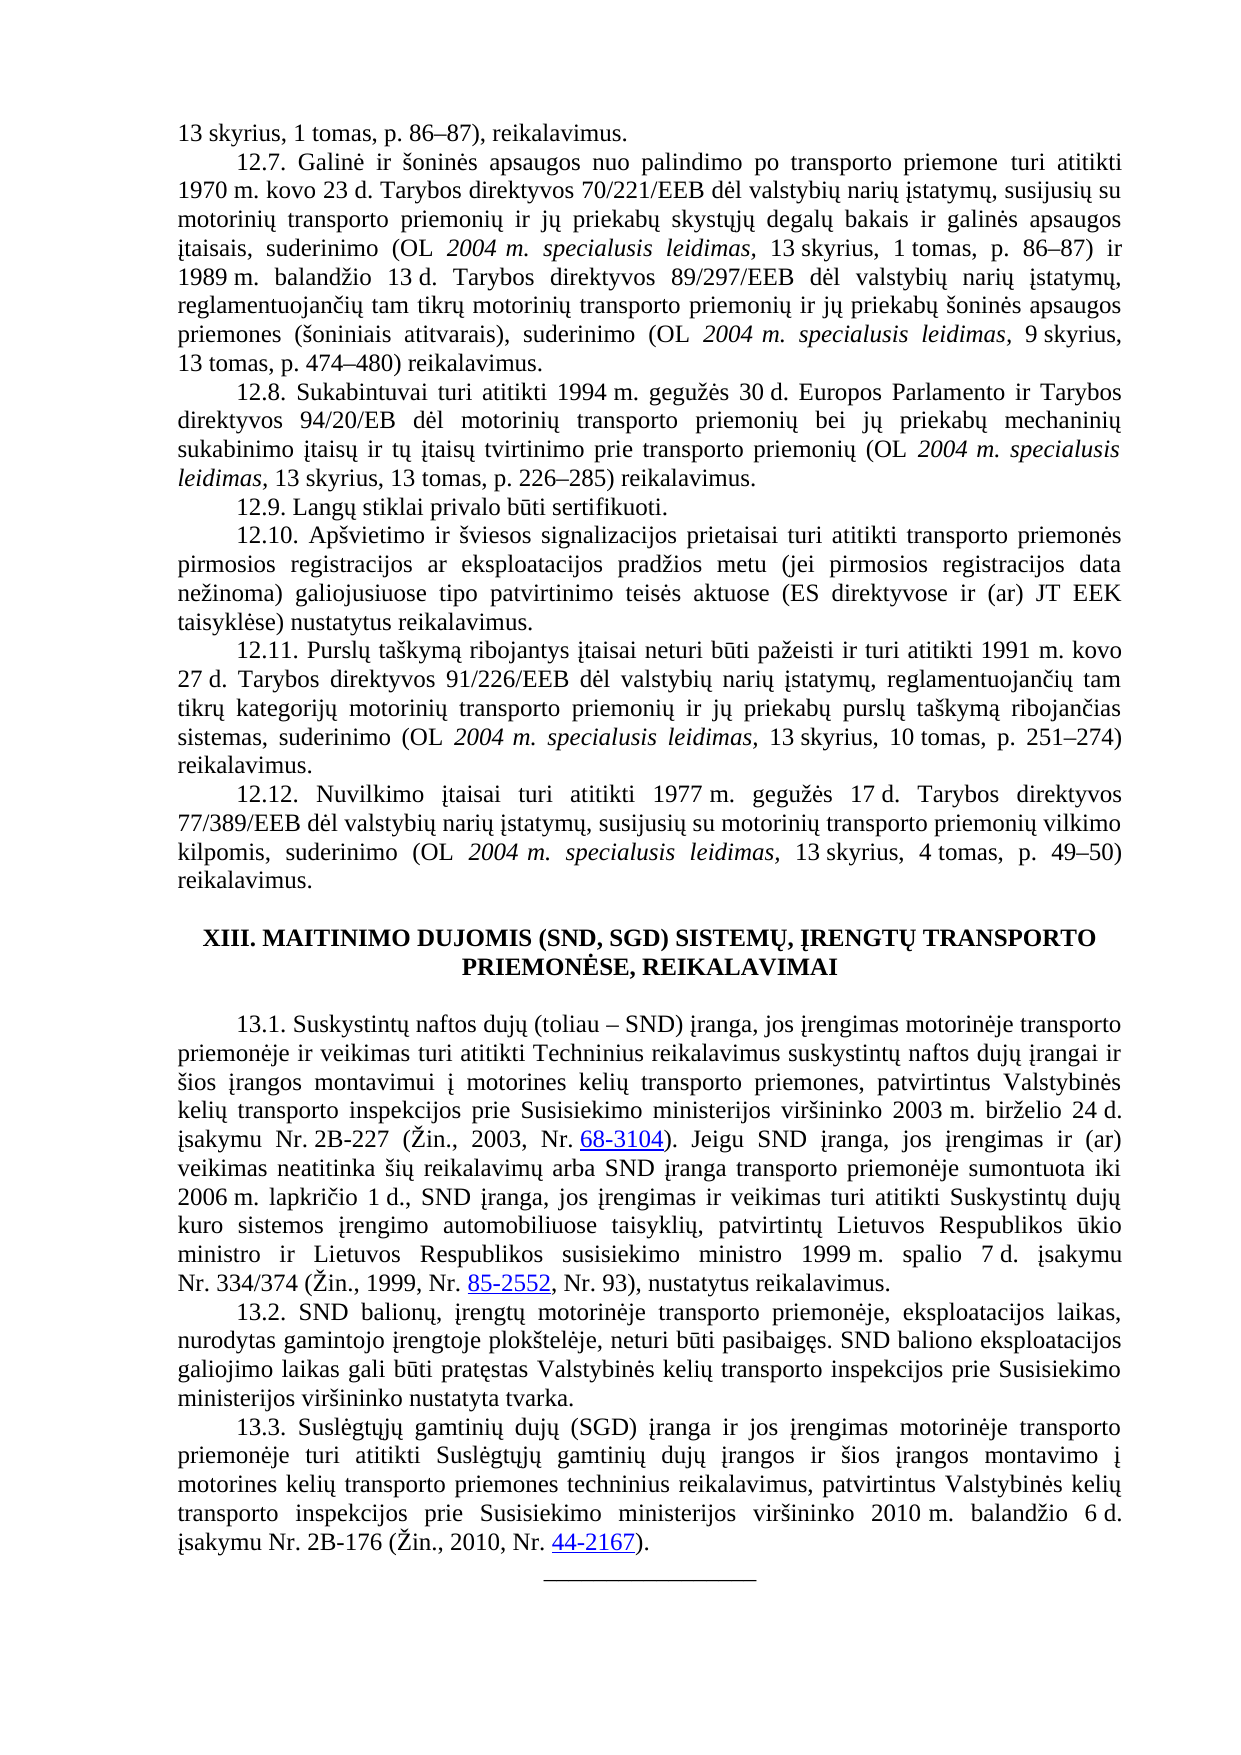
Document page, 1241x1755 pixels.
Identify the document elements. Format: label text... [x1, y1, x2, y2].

text 12.12. Nuvilkimo įtaisai turi atitikti 1977 m. gegužės 17 d. Tarybos direktyvos 77/389/EEB dėl valstybių narių įstatymų, susijusių su motorinių transporto priemonių vilkimo kilpomis, suderinimo (OL 2004 m. specialusis leidimas, 13 skyrius, 4 tomas, p. 49–50) reikalavimus. [177, 779, 1122, 894]
text 13.2. SND balionų, įrengtų motorinėje transporto priemonėje, eksploatacijos laikas, nurodytas gamintojo įrengtoje plokštelėje, neturi būti pasibaigęs. SND baliono eksploatacijos galiojimo laikas gali būti pratęstas Valstybinės kelių transporto inspekcijos prie Susisiekimo ministerijos viršininko nustatyta tvarka. [177, 1297, 1122, 1412]
text 13 skyrius, 1 tomas, p. 86–87), reikalavimus. [177, 118, 1122, 147]
text XIII. MAITINIMO DUJOMIS (SND, SGD) SISTEMŲ, ĮRENGTŲ TRANSPORTO PRIEMONĖSE, REIKALAVIMAI [177, 923, 1122, 981]
text 12.9. Langų stiklai privalo būti sertifikuoti. [177, 492, 1122, 521]
text 12.11. Purslų taškymą ribojantys įtaisai neturi būti pažeisti ir turi atitikti 1991 m. kovo 27 d. Tarybos direktyvos 91/226/EEB dėl valstybių narių įstatymų, reglamentuojančių tam tikrų kategorijų motorinių transporto priemonių ir jų priekabų purslų taškymą ribojančias sistemas, suderinimo (OL 2004 m. specialusis leidimas, 13 skyrius, 10 tomas, p. 251–274) reikalavimus. [177, 636, 1122, 779]
text 13.1. Suskystintų naftos dujų (toliau – SND) įranga, jos įrengimas motorinėje transporto priemonėje ir veikimas turi atitikti Techninius reikalavimus suskystintų naftos dujų įrangai ir šios įrangos montavimui į motorines kelių transporto priemones, patvirtintus Valstybinės kelių transporto inspekcijos prie Susisiekimo ministerijos viršininko 2003 m. birželio 24 d. įsakymu Nr. 2B-227 (Žin., 2003, Nr. 68-3104). Jeigu SND įranga, jos įrengimas ir (ar) veikimas neatitinka šių reikalavimų arba SND įranga transporto priemonėje sumontuota iki 2006 m. lapkričio 1 d., SND įranga, jos įrengimas ir veikimas turi atitikti Suskystintų dujų kuro sistemos įrengimo automobiliuose taisyklių, patvirtintų Lietuvos Respublikos ūkio ministro ir Lietuvos Respublikos susisiekimo ministro 1999 m. spalio 7 d. įsakymu Nr. 334/374 (Žin., 1999, Nr. 85-2552, Nr. 93), nustatytus reikalavimus. [177, 1009, 1122, 1297]
text _________________ [177, 1556, 1122, 1584]
text 12.10. Apšvietimo ir šviesos signalizacijos prietaisai turi atitikti transporto priemonės pirmosios registracijos ar eksploatacijos pradžios metu (jei pirmosios registracijos data nežinoma) galiojusiuose tipo patvirtinimo teisės aktuose (ES direktyvose ir (ar) JT EEK taisyklėse) nustatytus reikalavimus. [177, 521, 1122, 636]
text 13.3. Suslėgtųjų gamtinių dujų (SGD) įranga ir jos įrengimas motorinėje transporto priemonėje turi atitikti Suslėgtųjų gamtinių dujų įrangos ir šios įrangos montavimo į motorines kelių transporto priemones techninius reikalavimus, patvirtintus Valstybinės kelių transporto inspekcijos prie Susisiekimo ministerijos viršininko 2010 m. balandžio 6 d. įsakymu Nr. 2B-176 (Žin., 2010, Nr. 44-2167). [177, 1412, 1122, 1556]
text 12.8. Sukabintuvai turi atitikti 1994 m. gegužės 30 d. Europos Parlamento ir Tarybos direktyvos 94/20/EB dėl motorinių transporto priemonių bei jų priekabų mechaninių sukabinimo įtaisų ir tų įtaisų tvirtinimo prie transporto priemonių (OL 2004 m. specialusis leidimas, 13 skyrius, 13 tomas, p. 226–285) reikalavimus. [177, 377, 1122, 492]
text 12.7. Galinė ir šoninės apsaugos nuo palindimo po transporto priemone turi atitikti 1970 m. kovo 23 d. Tarybos direktyvos 70/221/EEB dėl valstybių narių įstatymų, susijusių su motorinių transporto priemonių ir jų priekabų skystųjų degalų bakais ir galinės apsaugos įtaisais, suderinimo (OL 2004 m. specialusis leidimas, 13 skyrius, 1 tomas, p. 86–87) ir 1989 m. balandžio 13 d. Tarybos direktyvos 89/297/EEB dėl valstybių narių įstatymų, reglamentuojančių tam tikrų motorinių transporto priemonių ir jų priekabų šoninės apsaugos priemones (šoniniais atitvarais), suderinimo (OL 2004 m. specialusis leidimas, 9 skyrius, 13 tomas, p. 474–480) reikalavimus. [177, 147, 1122, 377]
